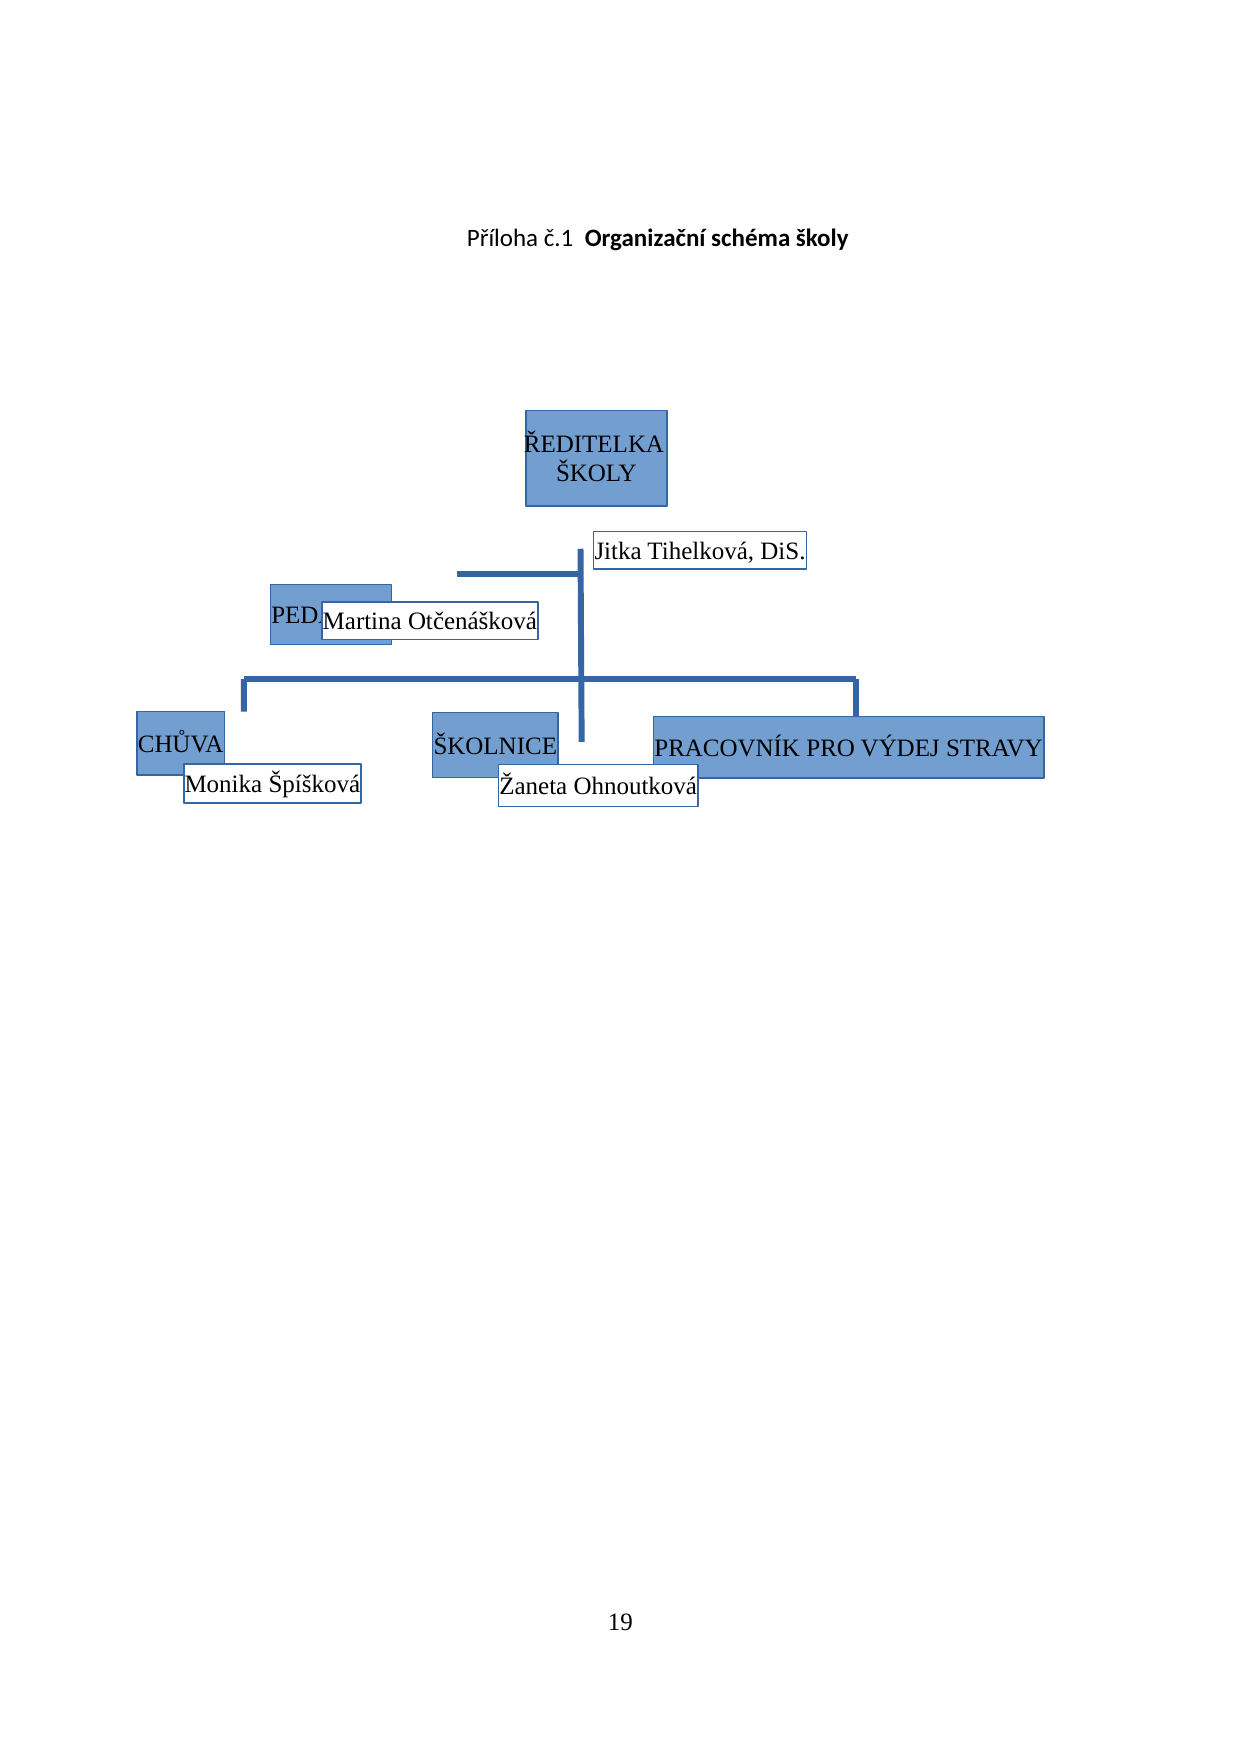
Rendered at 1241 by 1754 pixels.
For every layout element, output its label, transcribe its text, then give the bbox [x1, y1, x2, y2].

list Příloha č.1 Organizační schéma školy [193, 222, 1122, 253]
